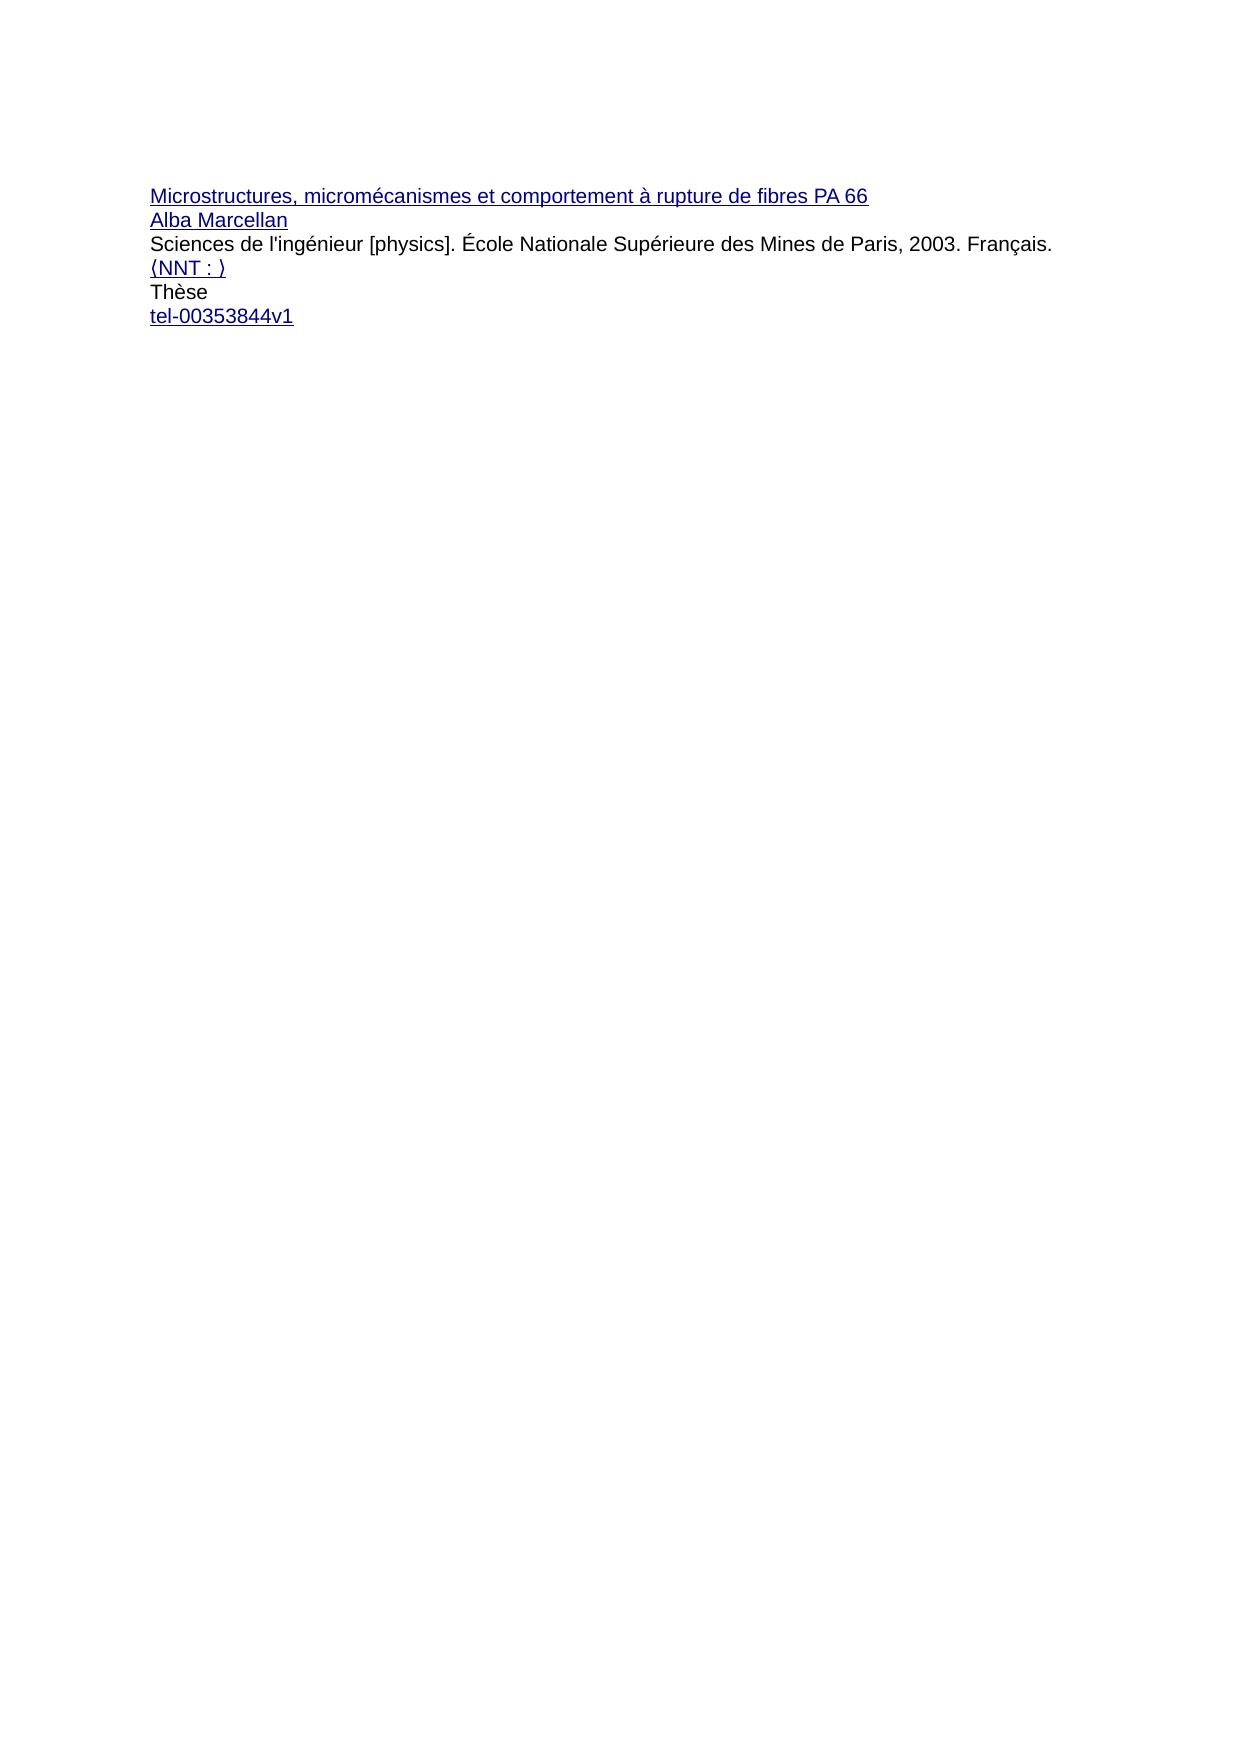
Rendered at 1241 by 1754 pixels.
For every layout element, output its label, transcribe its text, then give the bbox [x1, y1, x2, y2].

table_header Microstructures, micromécanismes et comportement à rupture de fibres PA 66 Alba Marcellan Sciences de l'ingénieur [physics]. École Nationale Supérieure des Mines de Paris, 2003. Français. ⟨NNT : ⟩ Thèse tel-00353844v1 [150, 184, 1090, 328]
